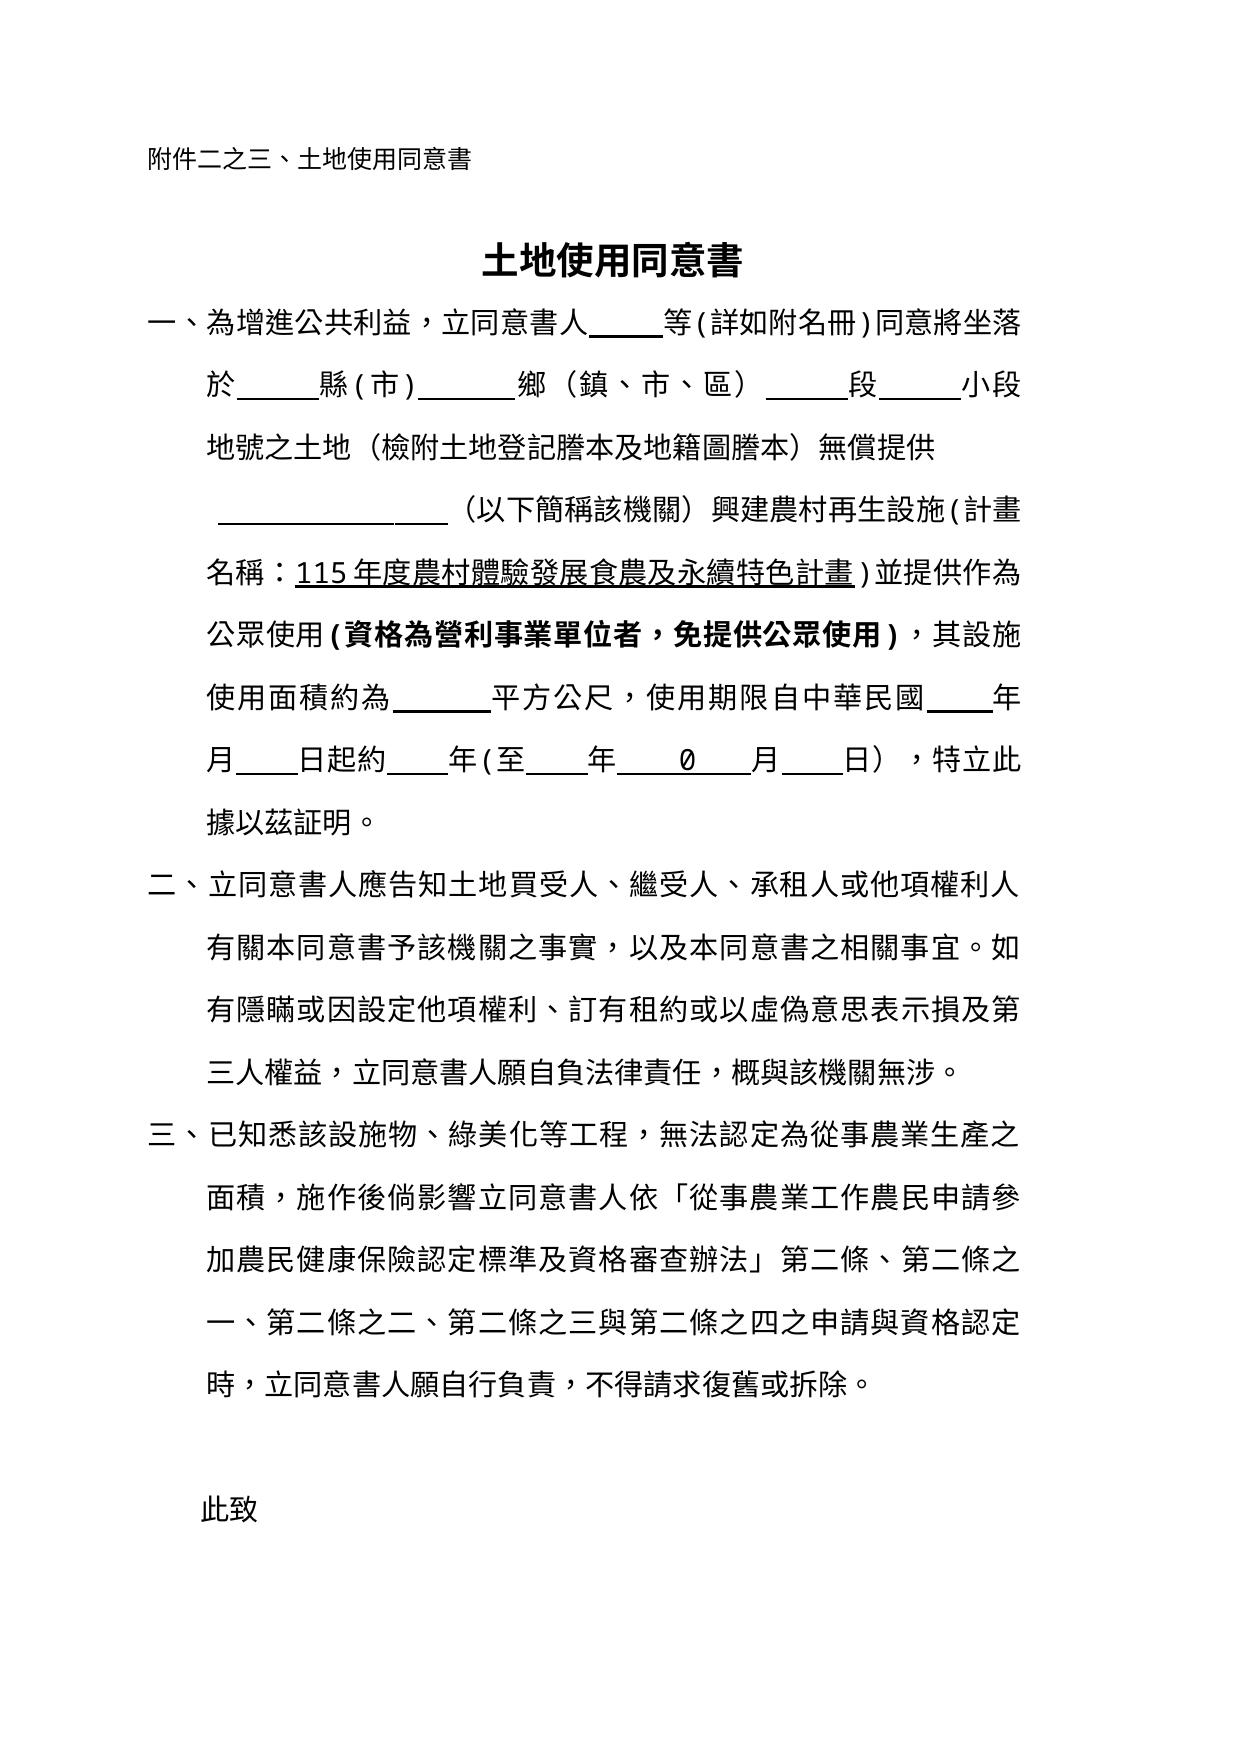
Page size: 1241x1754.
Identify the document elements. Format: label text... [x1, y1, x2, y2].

text （以下簡稱該機關）興建農村再生設施(計畫名稱：115年度農村體驗發展食農及永續特色計畫)並提供作為公眾使用(資格為營利事業單位者，免提供公眾使用)，其設施使用面積約為 平方公尺，使用期限自中華民國 年 月 日起約 年(至 年 0 月 日），特立此據以茲証明。 [148, 466, 1022, 841]
text 一、為增進公共利益，立同意書人 等(詳如附名冊)同意將坐落於 縣(市) 鄉（鎮、市、區） 段 小段 地號之土地（檢附土地登記謄本及地籍圖謄本）無償提供 [148, 279, 1022, 466]
text 附件二之三、土地使用同意書 [148, 116, 1078, 179]
text 三、已知悉該設施物、綠美化等工程，無法認定為從事農業生產之面積，施作後倘影響立同意書人依「從事農業工作農民申請參加農民健康保險認定標準及資格審查辦法」第二條、第二條之一、第二條之二、第二條之三與第二條之四之申請與資格認定時，立同意書人願自行負責，不得請求復舊或拆除。 [148, 1091, 1022, 1404]
text 二、立同意書人應告知土地買受人、繼受人、承租人或他項權利人有關本同意書予該機關之事實，以及本同意書之相關事宜。如有隱瞞或因設定他項權利、訂有租約或以虛偽意思表示損及第三人權益，立同意書人願自負法律責任，概與該機關無涉。 [148, 841, 1022, 1091]
subtitle 土地使用同意書 [148, 216, 1078, 279]
text 此致 [148, 1466, 1022, 1529]
